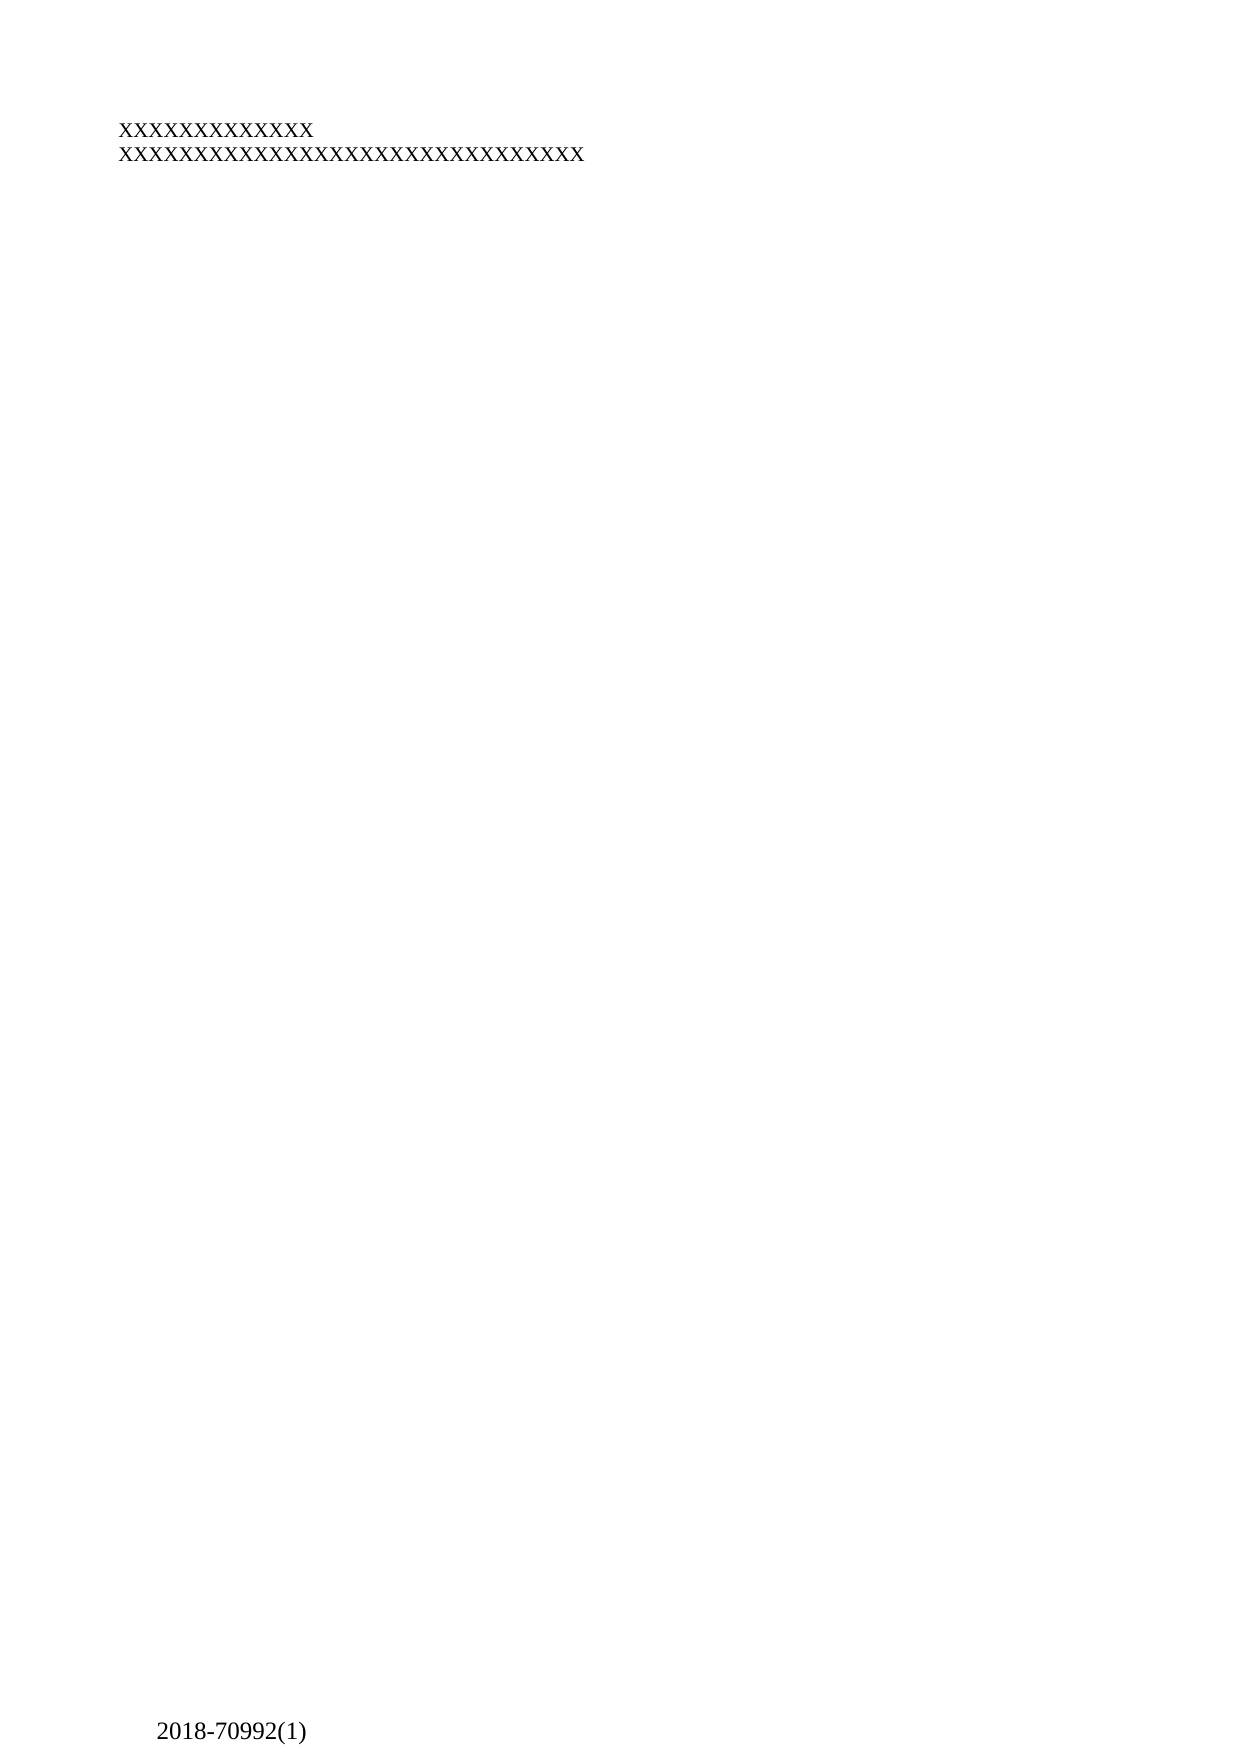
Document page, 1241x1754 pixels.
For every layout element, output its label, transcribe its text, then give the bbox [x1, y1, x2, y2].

text XXXXXXXXXXXXX [118, 118, 1122, 142]
text XXXXXXXXXXXXXXXXXXXXXXXXXXXXXXX [118, 142, 1122, 166]
